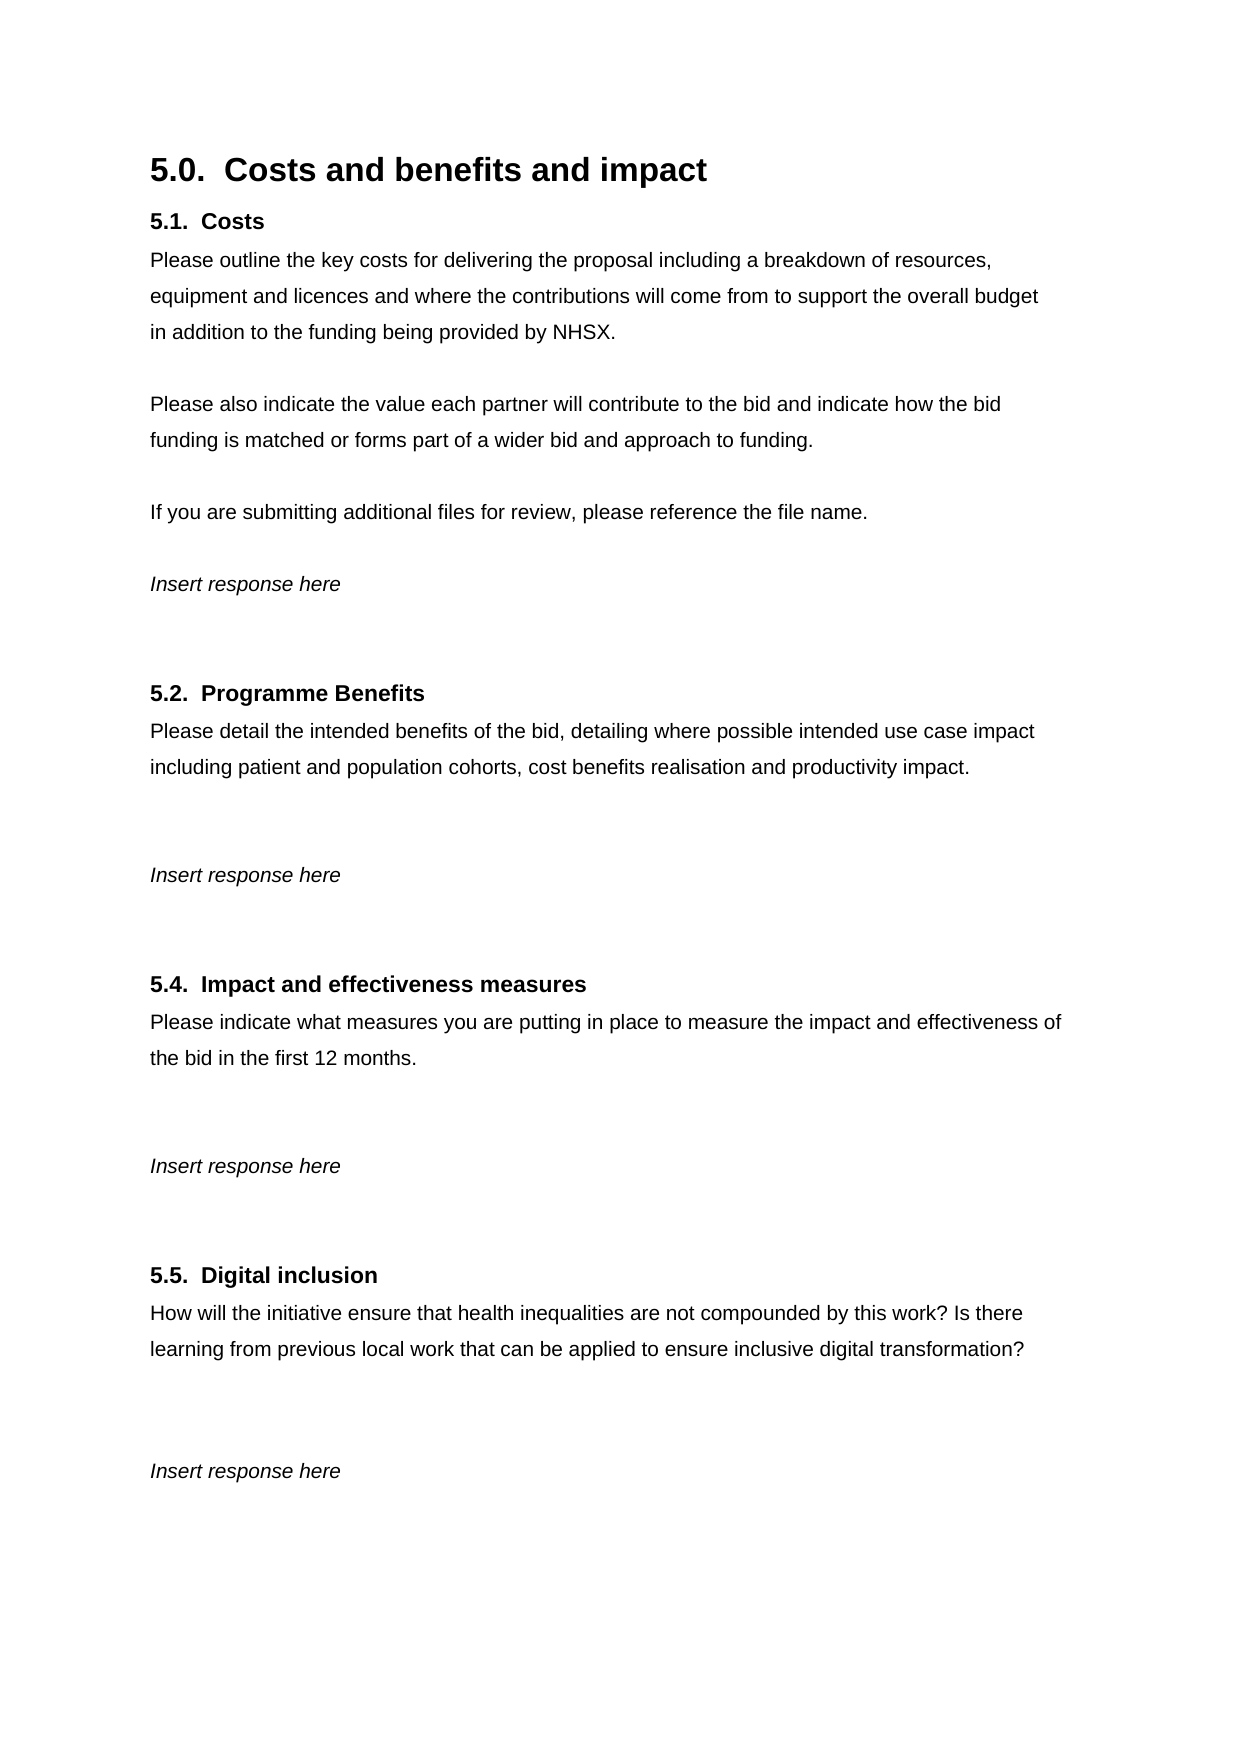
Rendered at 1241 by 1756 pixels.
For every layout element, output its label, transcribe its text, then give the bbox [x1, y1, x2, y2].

subtitle If you are submitting additional files for review, please reference the file name. [150, 500, 1090, 524]
text Insert response here [150, 1154, 1090, 1178]
subtitle Please indicate what measures you are putting in place to measure the impact and effectiveness of the bid in the first 12 months. [150, 1010, 1094, 1070]
subtitle 5.5. Digital inclusion [150, 1262, 1090, 1288]
text Insert response here [150, 572, 1090, 596]
subtitle How will the initiative ensure that health inequalities are not compounded by this work? Is there learning from previous local work that can be applied to ensure inclusive digital transformation? [150, 1301, 1094, 1361]
subtitle 5.0. Costs and benefits and impact [150, 150, 1090, 188]
subtitle 5.4. Impact and effectiveness measures [150, 971, 1090, 997]
subtitle Please also indicate the value each partner will contribute to the bid and indicate how the bid funding is matched or forms part of a wider bid and approach to funding. [150, 392, 1048, 452]
text Insert response here [150, 1459, 1090, 1483]
subtitle Please outline the key costs for delivering the proposal including a breakdown of resources, equipment and licences and where the contributions will come from to support the overall budget in addition to the funding being provided by NHSX. [150, 248, 1048, 343]
subtitle 5.1. Costs [150, 208, 1090, 234]
text Insert response here [150, 863, 1090, 887]
subtitle Please detail the intended benefits of the bid, detailing where possible intended use case impact including patient and population cohorts, cost benefits realisation and productivity impact. [150, 719, 1094, 779]
subtitle 5.2. Programme Benefits [150, 680, 1090, 706]
